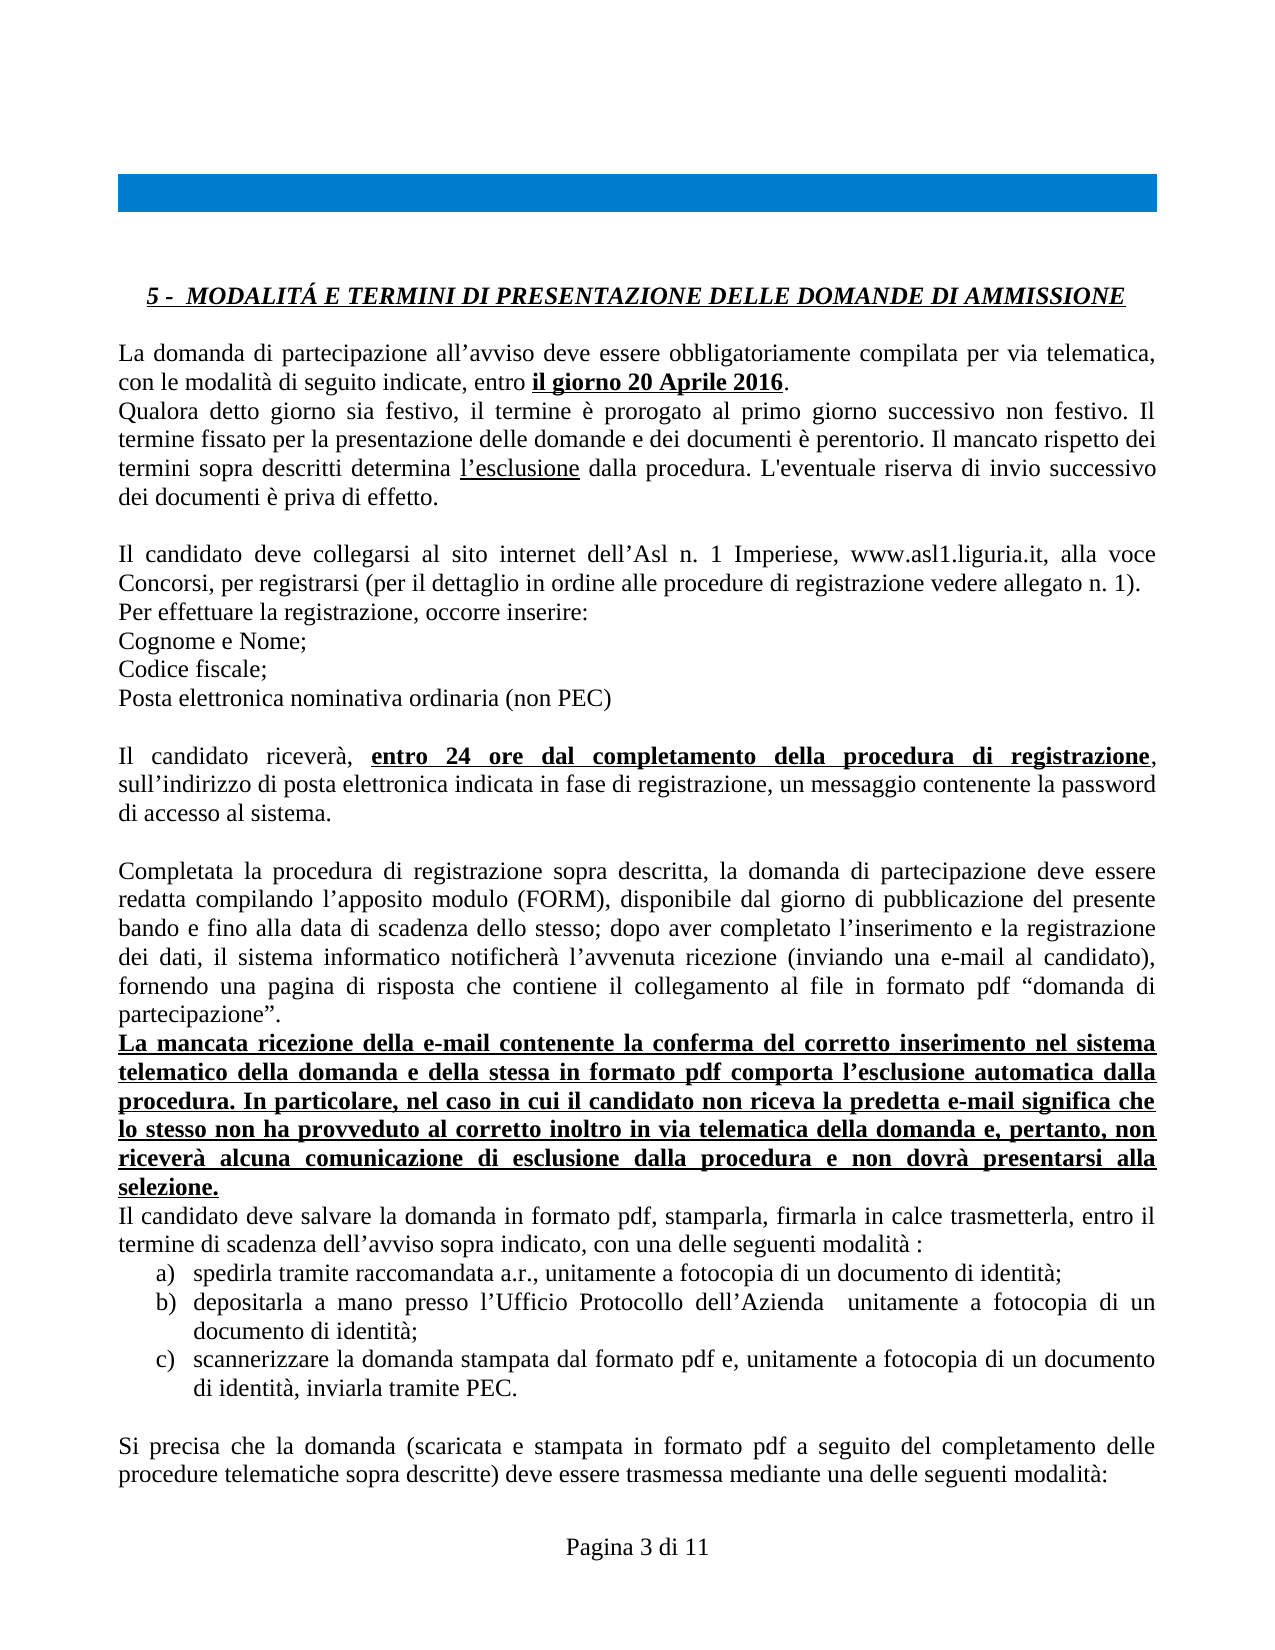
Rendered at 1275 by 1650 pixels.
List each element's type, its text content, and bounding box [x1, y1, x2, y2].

text Il candidato deve collegarsi al sito internet dell’Asl n. 1 Imperiese, www.asl1.liguria.it, alla voce Concorsi, per registrarsi (per il dettaglio in ordine alle procedure di registrazione vedere allegato n. 1). [118, 539, 1157, 597]
text Cognome e Nome; [118, 626, 1157, 654]
text Completata la procedura di registrazione sopra descritta, la domanda di partecipazione deve essere redatta compilando l’apposito modulo (FORM), disponibile dal giorno di pubblicazione del presente bando e fino alla data di scadenza dello stesso; dopo aver completato l’inserimento e la registrazione dei dati, il sistema informatico notificherà l’avvenuta ricezione (inviando una e-mail al candidato), fornendo una pagina di risposta che contiene il collegamento al file in formato pdf “domanda di partecipazione”. [118, 856, 1157, 1028]
text La mancata ricezione della e-mail contenente la conferma del corretto inserimento nel sistema [118, 1028, 1157, 1053]
list depositarla a mano presso l’Ufficio Protocollo dell’Azienda unitamente a fotocopia di un documento di identità; [156, 1287, 1157, 1344]
list spedirla tramite raccomandata a.r., unitamente a fotocopia di un documento di identità; [156, 1258, 1157, 1287]
text 5 - MODALITÁ E TERMINI DI PRESENTAZIONE DELLE DOMANDE DI AMMISSIONE [118, 281, 1157, 309]
text Il candidato deve salvare la domanda in formato pdf, stamparla, firmarla in calce trasmetterla, entro il termine di scadenza dell’avviso sopra indicato, con una delle seguenti modalità : [118, 1201, 1157, 1258]
text riceverà alcuna comunicazione di esclusione dalla procedura e non dovrà presentarsi alla [118, 1141, 1157, 1168]
list scannerizzare la domanda stampata dal formato pdf e, unitamente a fotocopia di un documento di identità, inviarla tramite PEC. [156, 1344, 1157, 1402]
text La domanda di partecipazione all’avviso deve essere obbligatoriamente compilata per via telematica, con le modalità di seguito indicate, entro il giorno 20 Aprile 2016. [118, 338, 1157, 396]
text Per effettuare la registrazione, occorre inserire: [118, 597, 1157, 626]
text Il candidato riceverà, entro 24 ore dal completamento della procedura di registrazione, sull’indirizzo di posta elettronica indicata in fase di registrazione, un messaggio contenente la password di accesso al sistema. [118, 741, 1157, 827]
text Si precisa che la domanda (scaricata e stampata in formato pdf a seguito del completamento delle procedure telematiche sopra descritte) deve essere trasmessa mediante una delle seguenti modalità: [118, 1431, 1157, 1488]
text Qualora detto giorno sia festivo, il termine è prorogato al primo giorno successivo non festivo. Il termine fissato per la presentazione delle domande e dei documenti è perentorio. Il mancato rispetto dei termini sopra descritti determina l’esclusione dalla procedura. L'eventuale riserva di invio successivo dei documenti è priva di effetto. [118, 396, 1157, 511]
text telematico della domanda e della stessa in formato pdf comporta l’esclusione automatica dalla [118, 1055, 1157, 1082]
text procedura. In particolare, nel caso in cui il candidato non riceva la predetta e-mail significa che lo stesso non ha provveduto al corretto inoltro in via telematica della domanda e, pertanto, non [118, 1083, 1157, 1139]
text selezione. [118, 1170, 1157, 1201]
text Codice fiscale; [118, 654, 1157, 683]
text Posta elettronica nominativa ordinaria (non PEC) [118, 683, 1157, 712]
